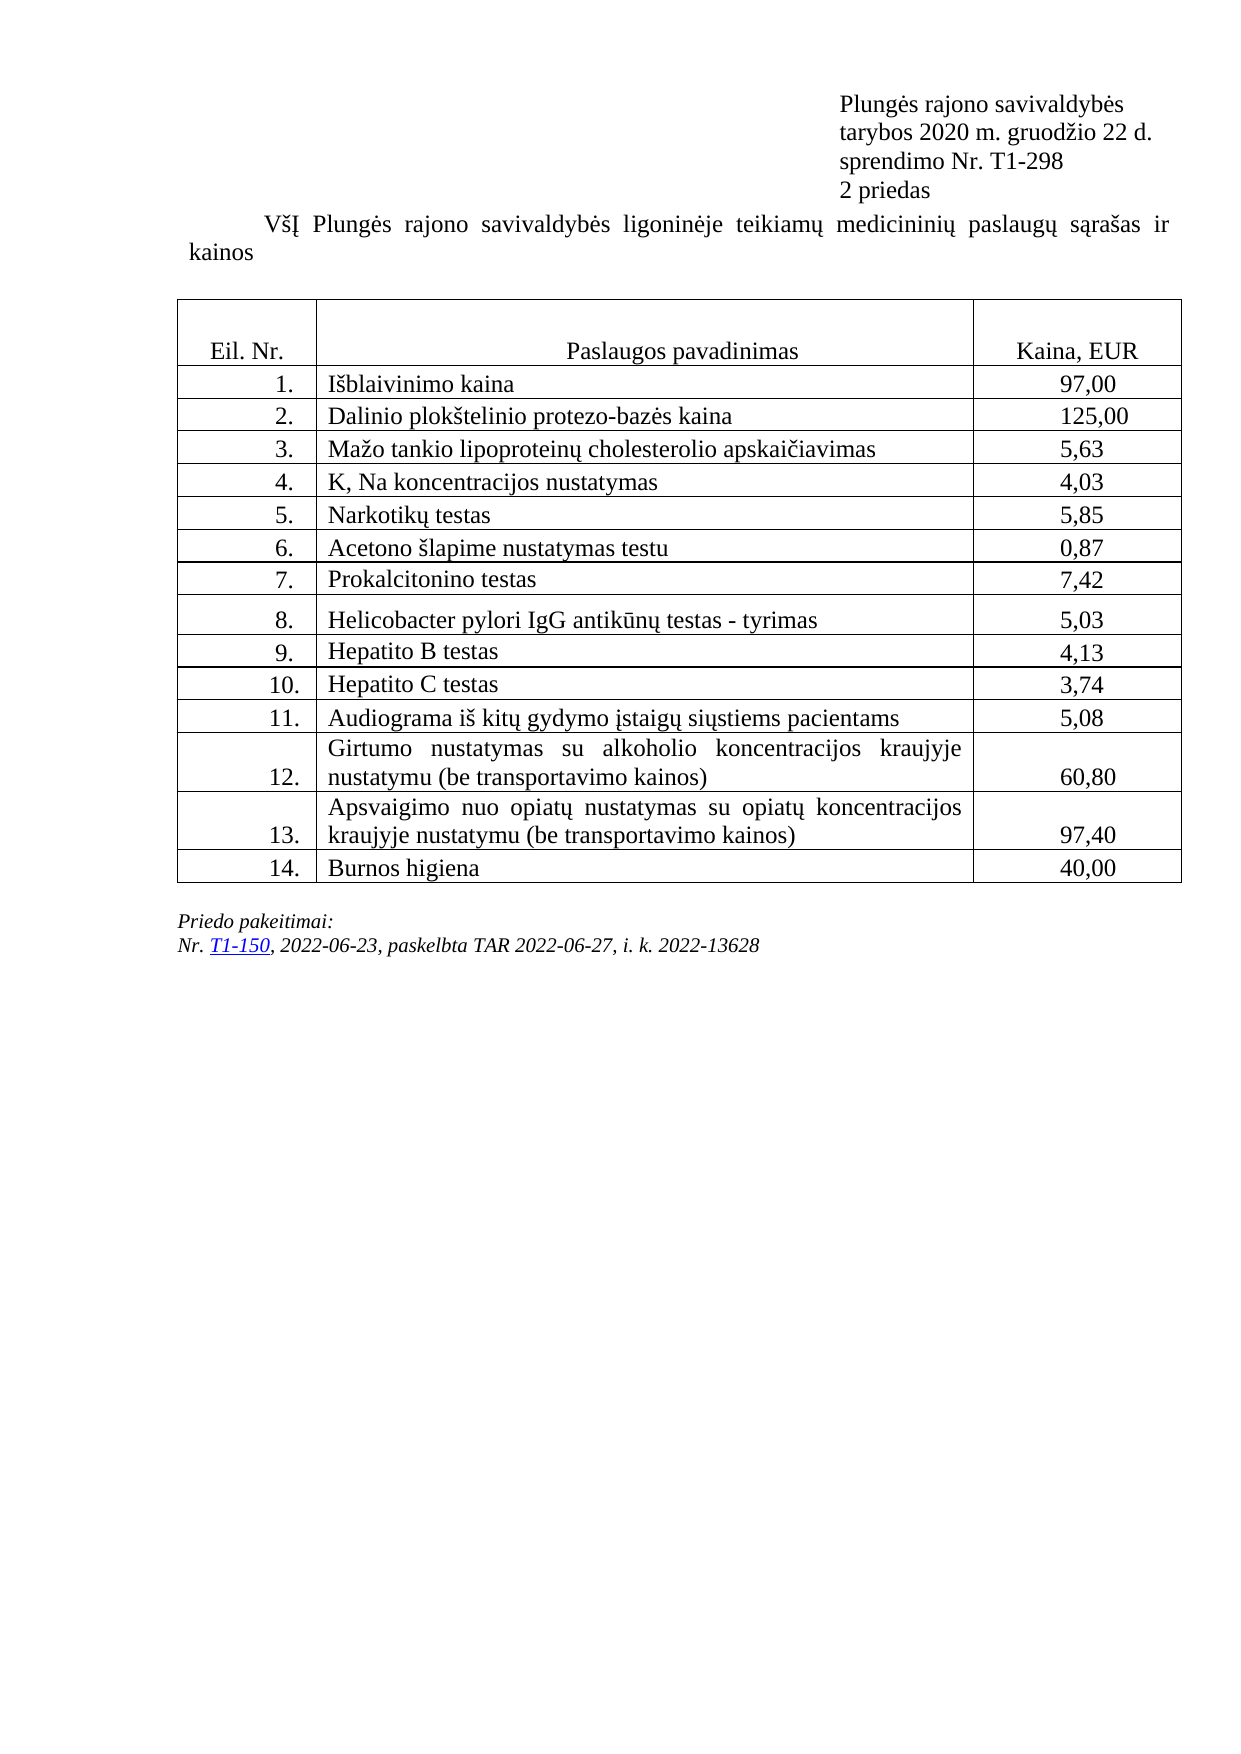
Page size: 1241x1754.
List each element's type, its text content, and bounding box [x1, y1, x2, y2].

text Plungės rajono savivaldybės [816, 89, 1181, 117]
table_cell 3. [178, 431, 316, 463]
table_cell 40,00 [974, 850, 1181, 882]
text 2 priedas [816, 175, 1181, 204]
table_cell 14. [178, 850, 316, 882]
text sprendimo Nr. T1-298 [816, 146, 1181, 175]
table_cell Acetono šlapime nustatymas testu [317, 530, 973, 561]
table_cell 0,87 [974, 530, 1181, 561]
table_cell Girtumo nustatymas su alkoholio koncentracijos kraujyje nustatymu (be transportavimo kainos) [317, 733, 973, 791]
table_cell Prokalcitonino testas [317, 563, 973, 594]
table_cell [974, 266, 1181, 299]
table_cell 7,42 [974, 563, 1181, 594]
table_cell 5,63 [974, 431, 1181, 463]
table_cell Narkotikų testas [317, 497, 973, 529]
table_cell 97,40 [974, 792, 1181, 849]
text Priedo pakeitimai: [177, 909, 1181, 933]
table_cell 4,03 [974, 464, 1181, 496]
table_cell 7. [178, 563, 316, 594]
table_cell 5,85 [974, 497, 1181, 529]
table_cell 125,00 [974, 399, 1181, 430]
table_cell K, Na koncentracijos nustatymas [317, 464, 973, 496]
table_cell [316, 266, 973, 299]
table_cell 6. [178, 530, 316, 561]
table_cell 5,03 [974, 595, 1181, 634]
table_cell 3,74 [974, 668, 1181, 699]
table_cell Helicobacter pylori IgG antikūnų testas - tyrimas [317, 595, 973, 634]
table_cell 60,80 [974, 733, 1181, 791]
table_cell 8. [178, 595, 316, 634]
table_cell 12. [178, 733, 316, 791]
table_cell Hepatito C testas [317, 668, 973, 699]
table_cell [177, 266, 316, 299]
table_cell 5. [178, 497, 316, 529]
table_header VšĮ Plungės rajono savivaldybės ligoninėje teikiamų medicininių paslaugų sąrašas ir kainos [177, 204, 1181, 266]
table_cell 11. [178, 700, 316, 732]
table_cell 97,00 [974, 366, 1181, 397]
table_cell Kaina, EUR [974, 300, 1181, 364]
text tarybos 2020 m. gruodžio 22 d. [816, 117, 1181, 146]
table_cell 13. [178, 792, 316, 849]
table_cell Paslaugos pavadinimas [317, 300, 973, 364]
table_cell 10. [178, 668, 316, 699]
table_cell Mažo tankio lipoproteinų cholesterolio apskaičiavimas [317, 431, 973, 463]
table_cell 9. [178, 635, 316, 666]
table_cell 4,13 [974, 635, 1181, 666]
table_cell Dalinio plokštelinio protezo-bazės kaina [317, 399, 973, 430]
table_cell 2. [178, 399, 316, 430]
table_cell Išblaivinimo kaina [317, 366, 973, 397]
table_cell Burnos higiena [317, 850, 973, 882]
table_cell Apsvaigimo nuo opiatų nustatymas su opiatų koncentracijos kraujyje nustatymu (be transportavimo kainos) [317, 792, 973, 849]
table_cell 1. [178, 366, 316, 397]
text Nr. T1-150, 2022-06-23, paskelbta TAR 2022-06-27, i. k. 2022-13628 [177, 933, 1181, 957]
table_cell 4. [178, 464, 316, 496]
table_cell Audiograma iš kitų gydymo įstaigų siųstiems pacientams [317, 700, 973, 732]
table_cell Eil. Nr. [178, 300, 316, 364]
table_cell Hepatito B testas [317, 635, 973, 666]
table_cell 5,08 [974, 700, 1181, 732]
